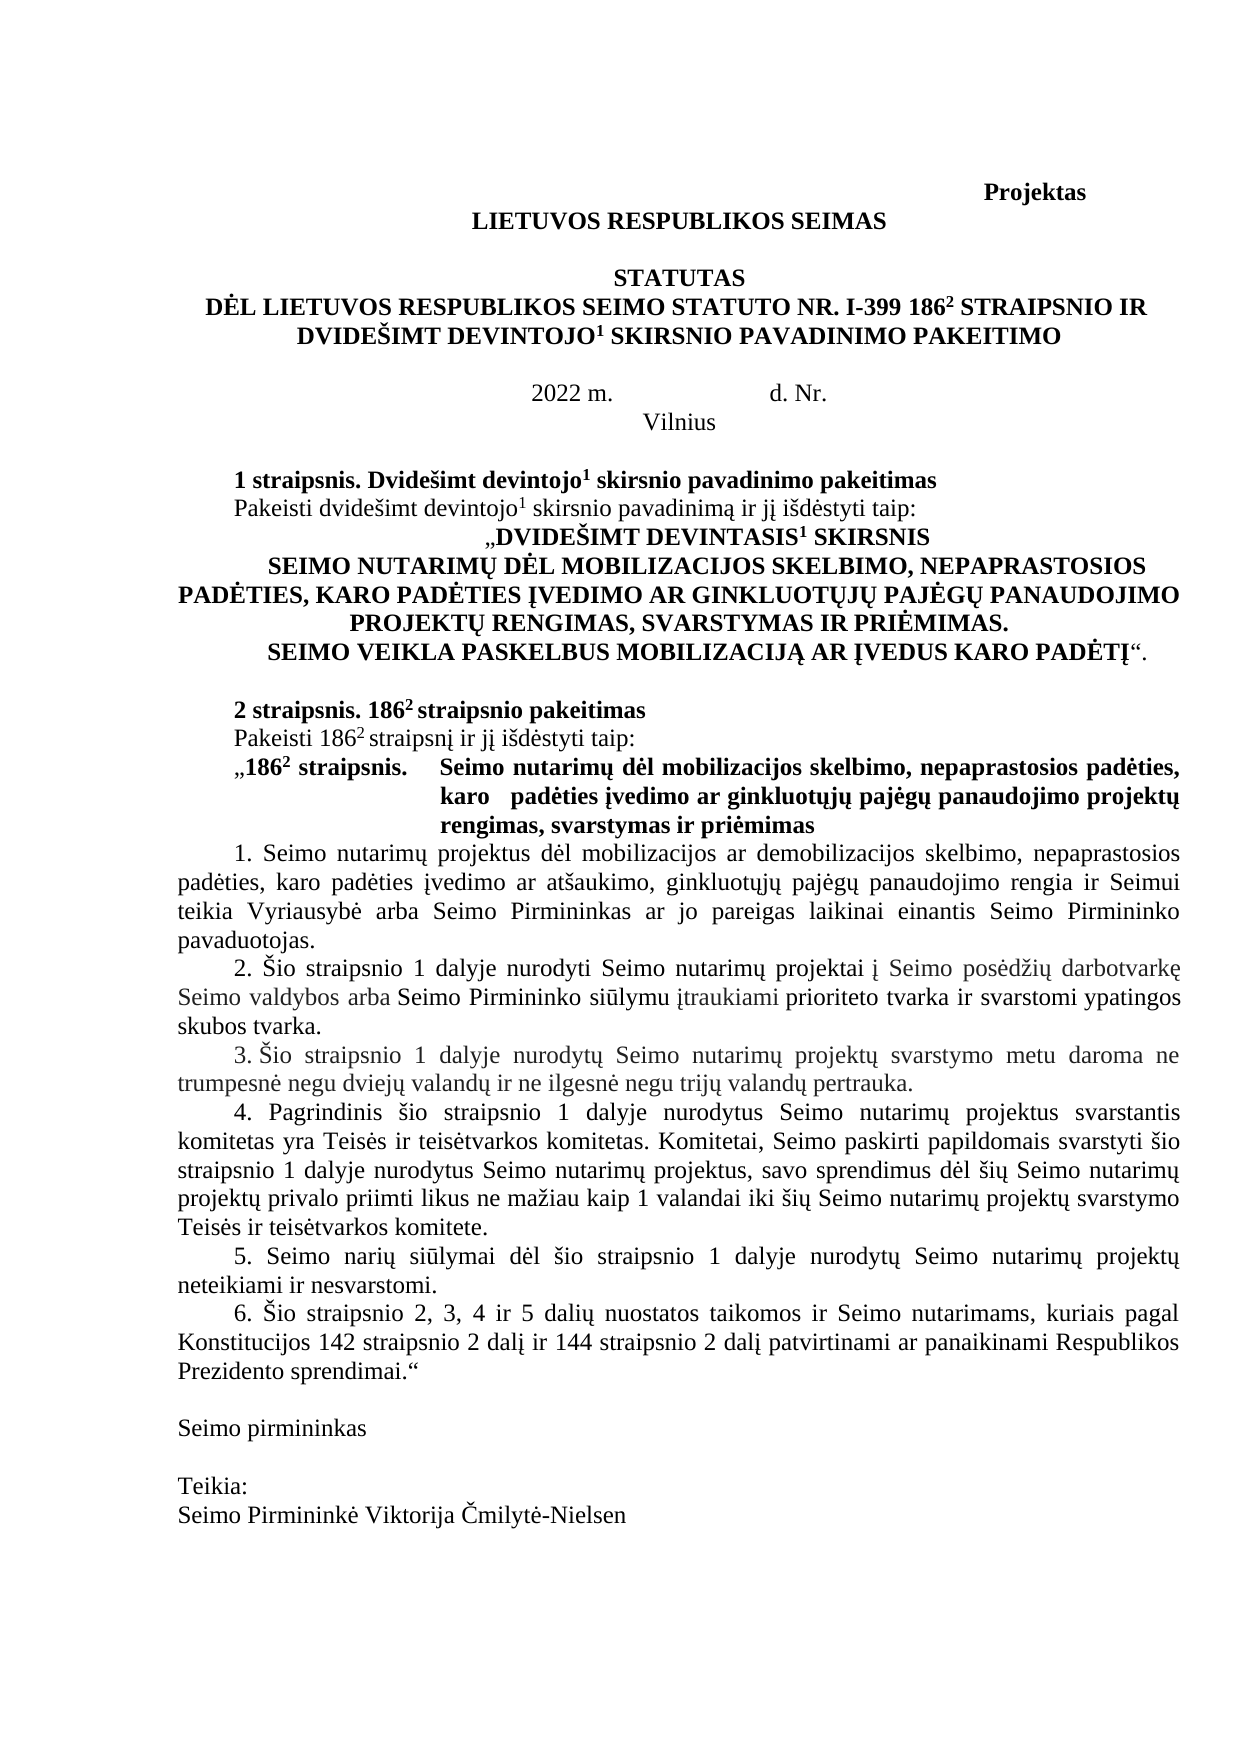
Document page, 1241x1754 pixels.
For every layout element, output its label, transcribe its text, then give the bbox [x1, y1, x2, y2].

text 1 straipsnis. Dvidešimt devintojo1 skirsnio pavadinimo pakeitimas [177, 465, 1181, 493]
text Seimo pirmininkas [177, 1413, 1181, 1442]
text STATUTAS [177, 263, 1181, 292]
text 3. Šio straipsnio 1 dalyje nurodytų Seimo nutarimų projektų svarstymo metu daroma ne trumpesnė negu dviejų valandų ir ne ilgesnė negu trijų valandų pertrauka. [177, 1040, 1181, 1097]
text Pakeisti dvidešimt devintojo1 skirsnio pavadinimą ir jį išdėstyti taip: [177, 493, 1181, 522]
text Teikia: [177, 1471, 1181, 1500]
text Vilnius [177, 407, 1181, 436]
text „1862 straipsnis. Seimo nutarimų dėl mobilizacijos skelbimo, nepaprastosios padėties, karo padėties įvedimo ar ginkluotųjų pajėgų panaudojimo projektų rengimas, svarstymas ir priėmimas [233, 752, 1181, 838]
text DĖL LIETUVOS RESPUBLIKOS SEIMO STATUTO NR. I-399 1862 STRAIPSNIO IR DVIDEŠIMT DEVINTOJO1 SKIRSNIO PAVADINIMO PAKEITIMO [177, 292, 1181, 350]
text Projektas [177, 177, 1181, 206]
text 5. Seimo narių siūlymai dėl šio straipsnio 1 dalyje nurodytų Seimo nutarimų projektų neteikiami ir nesvarstomi. [177, 1241, 1181, 1298]
text 2 straipsnis. 1862 straipsnio pakeitimas [177, 695, 1181, 723]
text SEIMO NUTARIMŲ DĖL MOBILIZACIJOS SKELBIMO, NEPAPRASTOSIOS PADĖTIES, KARO PADĖTIES ĮVEDIMO AR GINKLUOTŲJŲ PAJĖGŲ PANAUDOJIMO PROJEKTŲ RENGIMAS, SVARSTYMAS IR PRIĖMIMAS. [177, 551, 1181, 637]
text 4. Pagrindinis šio straipsnio 1 dalyje nurodytus Seimo nutarimų projektus svarstantis komitetas yra Teisės ir teisėtvarkos komitetas. Komitetai, Seimo paskirti papildomais svarstyti šio straipsnio 1 dalyje nurodytus Seimo nutarimų projektus, savo sprendimus dėl šių Seimo nutarimų projektų privalo priimti likus ne mažiau kaip 1 valandai iki šių Seimo nutarimų projektų svarstymo Teisės ir teisėtvarkos komitete. [177, 1097, 1181, 1241]
text 2022 m. d. Nr. [177, 378, 1181, 407]
text 6. Šio straipsnio 2, 3, 4 ir 5 dalių nuostatos taikomos ir Seimo nutarimams, kuriais pagal Konstitucijos 142 straipsnio 2 dalį ir 144 straipsnio 2 dalį patvirtinami ar panaikinami Respublikos Prezidento sprendimai.“ [177, 1298, 1181, 1385]
text „DVIDEŠIMT DEVINTASIS1 SKIRSNIS [177, 522, 1181, 551]
text LIETUVOS RESPUBLIKOS SEIMAS [177, 206, 1181, 235]
text 1. Seimo nutarimų projektus dėl mobilizacijos ar demobilizacijos skelbimo, nepaprastosios padėties, karo padėties įvedimo ar atšaukimo, ginkluotųjų pajėgų panaudojimo rengia ir Seimui teikia Vyriausybė arba Seimo Pirmininkas ar jo pareigas laikinai einantis Seimo Pirmininko pavaduotojas. [177, 838, 1181, 953]
text 2. Šio straipsnio 1 dalyje nurodyti Seimo nutarimų projektai į Seimo posėdžių darbotvarkę Seimo valdybos arba Seimo Pirmininko siūlymu įtraukiami prioriteto tvarka ir svarstomi ypatingos skubos tvarka. [177, 953, 1181, 1040]
text SEIMO VEIKLA PASKELBUS MOBILIZACIJĄ AR ĮVEDUS KARO PADĖTĮ“. [177, 637, 1181, 666]
text Seimo Pirmininkė Viktorija Čmilytė-Nielsen [177, 1500, 1181, 1528]
text Pakeisti 1862 straipsnį ir jį išdėstyti taip: [177, 723, 1181, 752]
